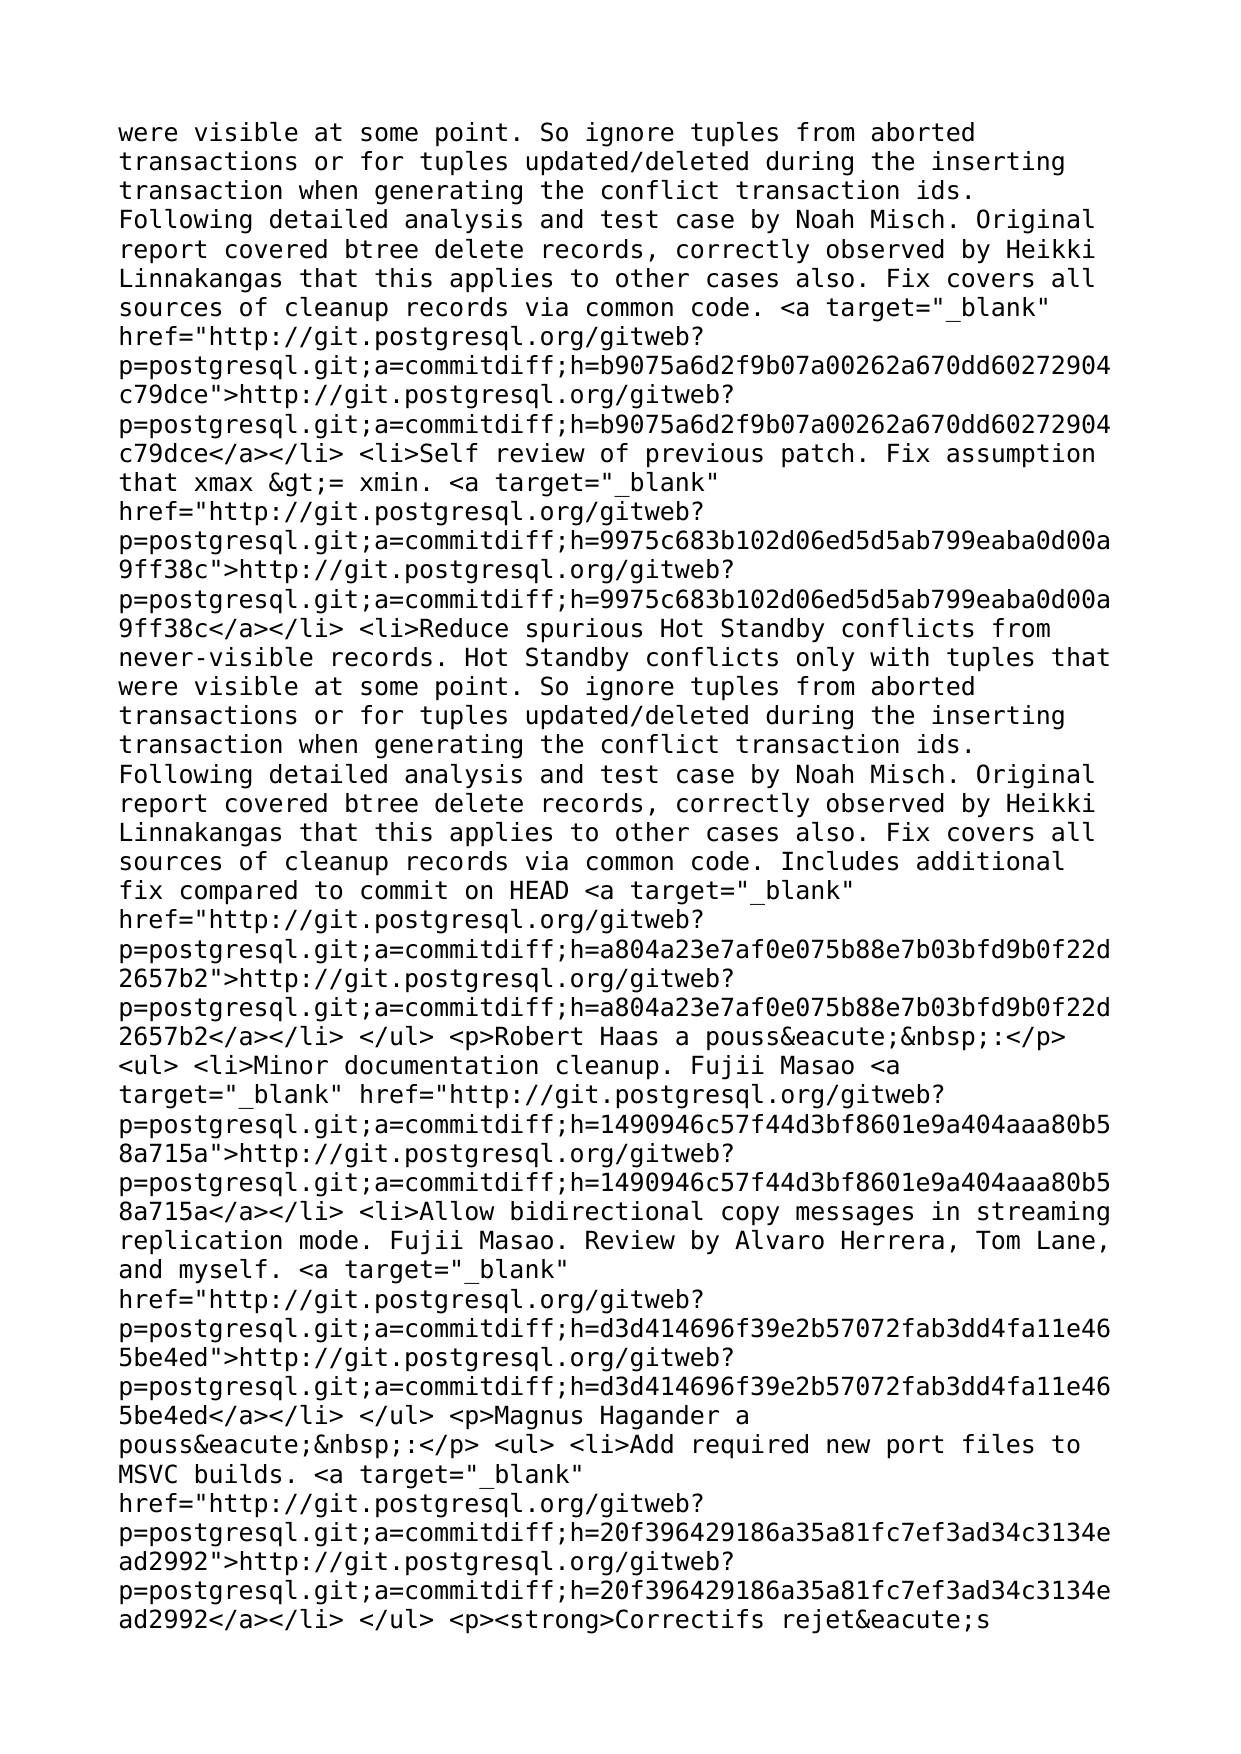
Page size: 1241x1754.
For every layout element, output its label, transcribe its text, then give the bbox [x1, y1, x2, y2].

text were visible at some point. So ignore tuples from aborted transactions or for tuples updated/deleted during the inserting transaction when generating the conflict transaction ids. Following detailed analysis and test case by Noah Misch. Original report covered btree delete records, correctly observed by Heikki Linnakangas that this applies to other cases also. Fix covers all sources of cleanup records via common code. <a target="_blank" href="http://git.postgresql.org/gitweb?p=postgresql.git;a=commitdiff;h=b9075a6d2f9b07a00262a670dd60272904c79dce">http://git.postgresql.org/gitweb?p=postgresql.git;a=commitdiff;h=b9075a6d2f9b07a00262a670dd60272904c79dce</a></li> <li>Self review of previous patch. Fix assumption that xmax &gt;= xmin. <a target="_blank" href="http://git.postgresql.org/gitweb?p=postgresql.git;a=commitdiff;h=9975c683b102d06ed5d5ab799eaba0d00a9ff38c">http://git.postgresql.org/gitweb?p=postgresql.git;a=commitdiff;h=9975c683b102d06ed5d5ab799eaba0d00a9ff38c</a></li> <li>Reduce spurious Hot Standby conflicts from never-visible records. Hot Standby conflicts only with tuples that were visible at some point. So ignore tuples from aborted transactions or for tuples updated/deleted during the inserting transaction when generating the conflict transaction ids. Following detailed analysis and test case by Noah Misch. Original report covered btree delete records, correctly observed by Heikki Linnakangas that this applies to other cases also. Fix covers all sources of cleanup records via common code. Includes additional fix compared to commit on HEAD <a target="_blank" href="http://git.postgresql.org/gitweb?p=postgresql.git;a=commitdiff;h=a804a23e7af0e075b88e7b03bfd9b0f22d2657b2">http://git.postgresql.org/gitweb?p=postgresql.git;a=commitdiff;h=a804a23e7af0e075b88e7b03bfd9b0f22d2657b2</a></li> </ul> <p>Robert Haas a pouss&eacute;&nbsp;:</p> <ul> <li>Minor documentation cleanup. Fujii Masao <a target="_blank" href="http://git.postgresql.org/gitweb?p=postgresql.git;a=commitdiff;h=1490946c57f44d3bf8601e9a404aaa80b58a715a">http://git.postgresql.org/gitweb?p=postgresql.git;a=commitdiff;h=1490946c57f44d3bf8601e9a404aaa80b58a715a</a></li> <li>Allow bidirectional copy messages in streaming replication mode. Fujii Masao. Review by Alvaro Herrera, Tom Lane, and myself. <a target="_blank" href="http://git.postgresql.org/gitweb?p=postgresql.git;a=commitdiff;h=d3d414696f39e2b57072fab3dd4fa11e465be4ed">http://git.postgresql.org/gitweb?p=postgresql.git;a=commitdiff;h=d3d414696f39e2b57072fab3dd4fa11e465be4ed</a></li> </ul> <p>Magnus Hagander a pouss&eacute;&nbsp;:</p> <ul> <li>Add required new port files to MSVC builds. <a target="_blank" href="http://git.postgresql.org/gitweb?p=postgresql.git;a=commitdiff;h=20f396429186a35a81fc7ef3ad34c3134ead2992">http://git.postgresql.org/gitweb?p=postgresql.git;a=commitdiff;h=20f396429186a35a81fc7ef3ad34c3134ead2992</a></li> </ul> <p><strong>Correctifs rejet&eacute;s [118, 118, 1122, 1635]
